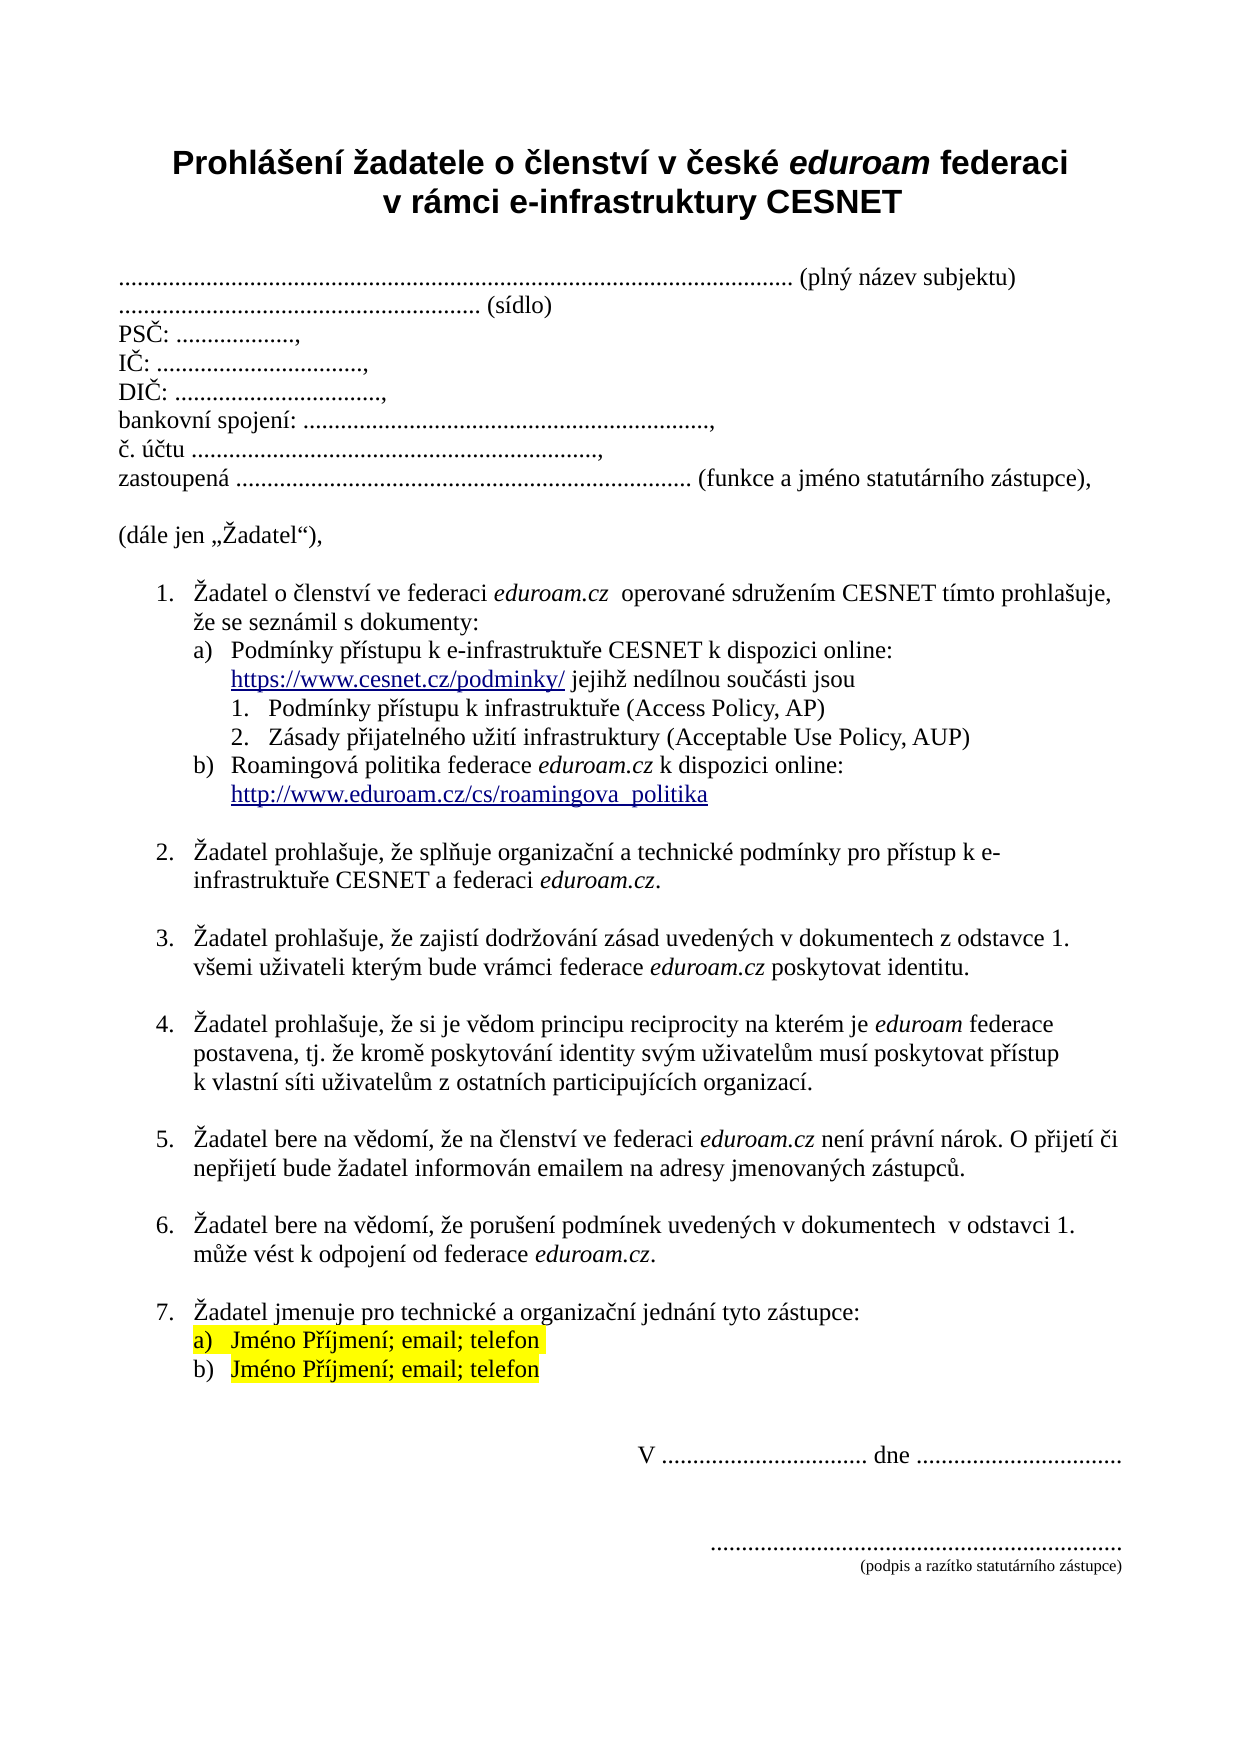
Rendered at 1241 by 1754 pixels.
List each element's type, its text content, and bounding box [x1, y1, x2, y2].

text .................................................................. [118, 1527, 1122, 1555]
list Žadatel jmenuje pro technické a organizační jednání tyto zástupce: [156, 1297, 1122, 1325]
list Žadatel prohlašuje, že zajistí dodržování zásad uvedených v dokumentech z odstavce 1. všemi uživateli kterým bude vrámci federace eduroam.cz poskytovat identitu. [156, 923, 1122, 980]
text zastoupená ......................................................................... (funkce a jméno statutárního zástupce), [118, 463, 1122, 492]
list Jméno Příjmení; email; telefon [193, 1354, 1122, 1383]
list Podmínky přístupu k infrastruktuře (Access Policy, AP) [231, 693, 1122, 722]
text č. účtu ................................................................., [118, 434, 1122, 463]
text PSČ: ..................., [118, 319, 1122, 348]
text (dále jen „Žadatel“), [118, 520, 1122, 549]
text DIČ: ................................., [118, 377, 1122, 405]
list Podmínky přístupu k e-infrastruktuře CESNET k dispozici online: https://www.cesnet.cz/podminky/ jejihž nedílnou součásti jsou [193, 635, 1122, 693]
text bankovní spojení: ................................................................., [118, 405, 1122, 434]
text (podpis a razítko statutárního zástupce) [118, 1555, 1122, 1574]
list Žadatel bere na vědomí, že na členství ve federaci eduroam.cz není právní nárok. O přijetí či nepřijetí bude žadatel informován emailem na adresy jmenovaných zástupců. [156, 1124, 1122, 1182]
list Žadatel bere na vědomí, že porušení podmínek uvedených v dokumentech v odstavci 1. může vést k odpojení od federace eduroam.cz. [156, 1210, 1122, 1268]
subtitle Prohlášení žadatele o členství v české eduroam federaci v rámci e-infrastruktury CESNET [118, 143, 1122, 220]
text .......................................................... (sídlo) [118, 290, 1122, 319]
list Žadatel prohlašuje, že si je vědom principu reciprocity na kterém je eduroam federace postavena, tj. že kromě poskytování identity svým uživatelům musí poskytovat přístup k vlastní síti uživatelům z ostatních participujících organizací. [156, 1009, 1122, 1095]
text V ................................. dne ................................. [118, 1440, 1122, 1469]
text ............................................................................................................ (plný název subjektu) [118, 262, 1122, 290]
text IČ: ................................., [118, 348, 1122, 377]
list Zásady přijatelného užití infrastruktury (Acceptable Use Policy, AUP) [231, 722, 1122, 750]
list Žadatel o členství ve federaci eduroam.cz operované sdružením CESNET tímto prohlašuje, že se seznámil s dokumenty: [156, 578, 1122, 635]
list Roamingová politika federace eduroam.cz k dispozici online: http://www.eduroam.cz/cs/roamingova_politika [193, 750, 1122, 808]
list Jméno Příjmení; email; telefon [193, 1325, 1122, 1354]
list Žadatel prohlašuje, že splňuje organizační a technické podmínky pro přístup k e-infrastruktuře CESNET a federaci eduroam.cz. [156, 837, 1122, 894]
